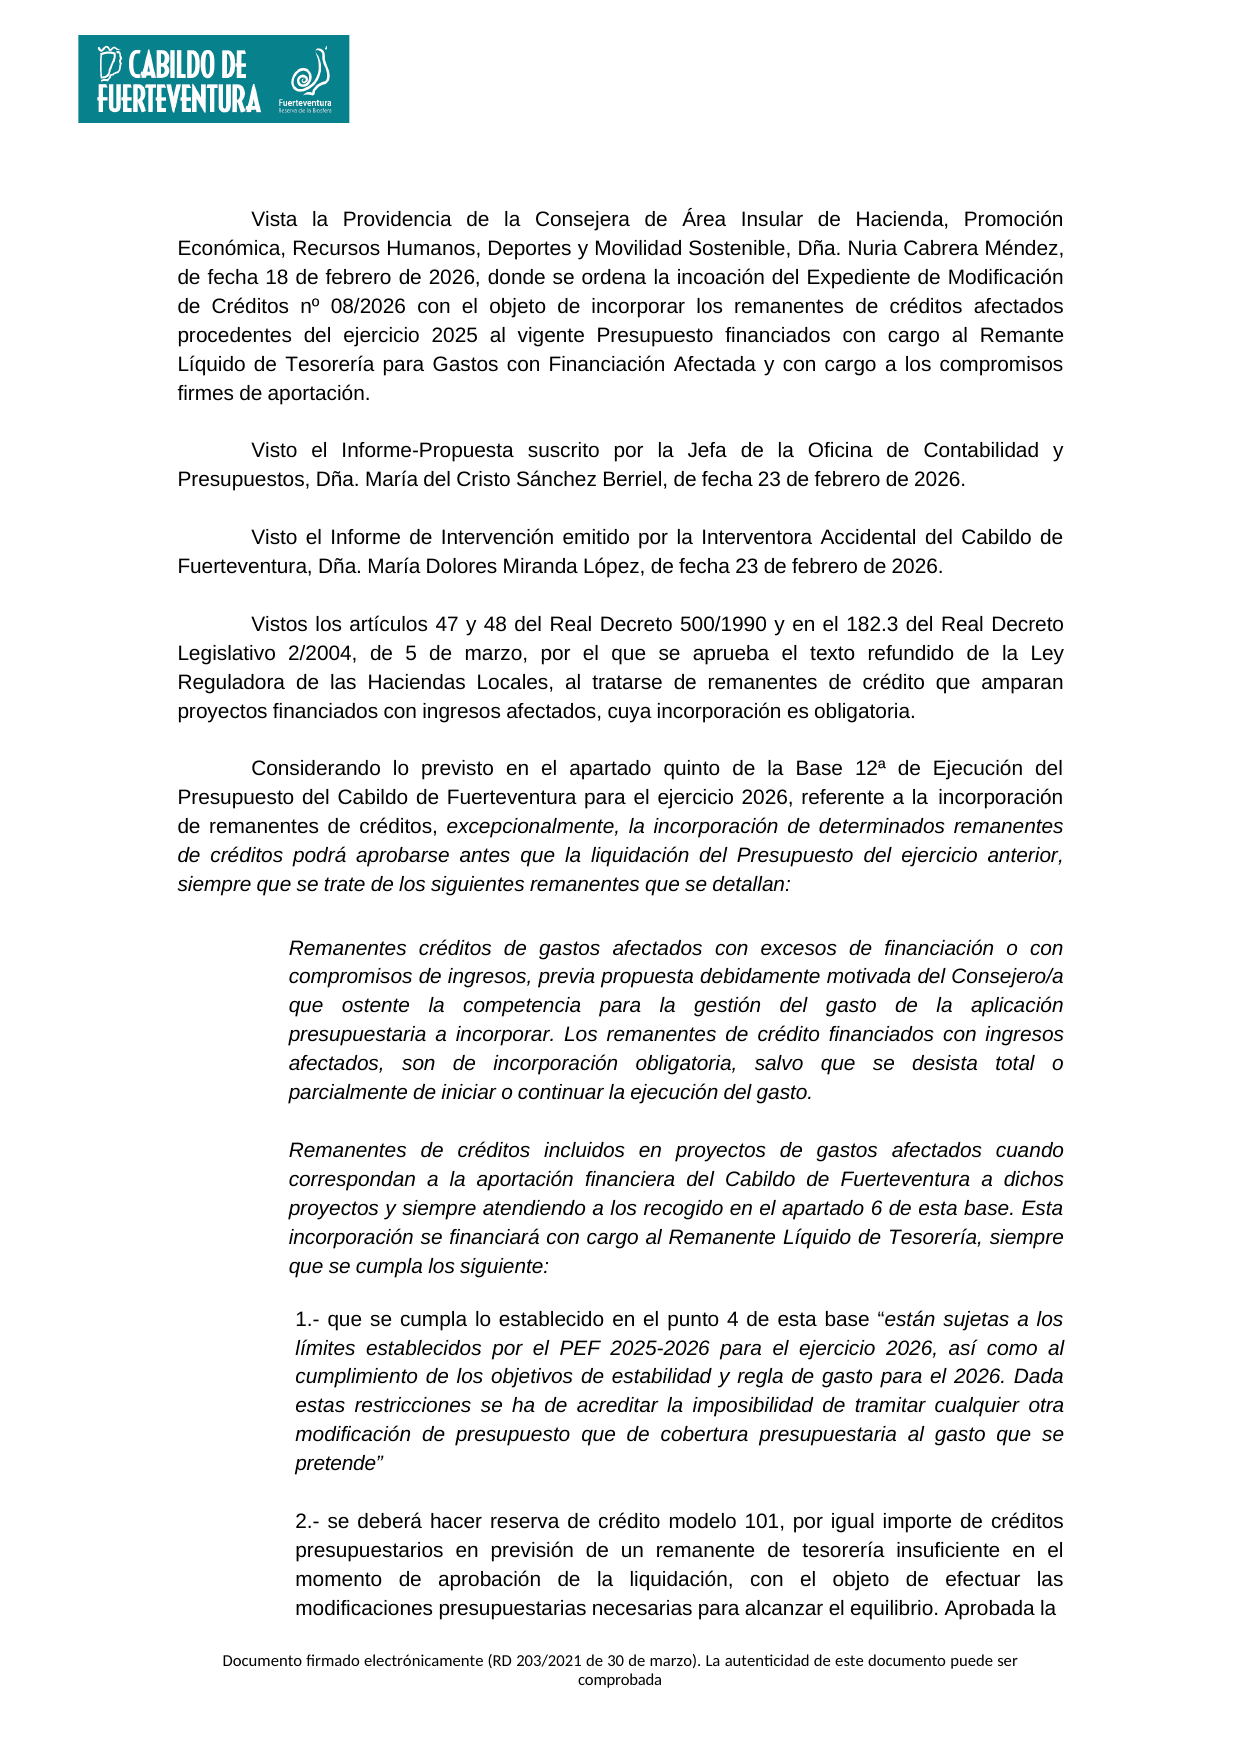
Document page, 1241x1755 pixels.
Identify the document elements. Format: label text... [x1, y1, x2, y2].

text 1.- que se cumpla lo establecido en el punto 4 de esta base “están sujetas a los límites establecidos por el PEF 2025-2026 para el ejercicio 2026, así como al cumplimiento de los objetivos de estabilidad y regla de gasto para el 2026. Dada estas restricciones se ha de acreditar la imposibilidad de tramitar cualquier otra modificación de presupuesto que de cobertura presupuestaria al gasto que se pretende” [295, 1306, 1064, 1475]
text Vista la Providencia de la Consejera de Área Insular de Hacienda, Promoción Económica, Recursos Humanos, Deportes y Movilidad Sostenible, Dña. Nuria Cabrera Méndez, de fecha 18 de febrero de 2026, donde se ordena la incoación del Expediente de Modificación de Créditos nº 08/2026 con el objeto de incorporar los remanentes de créditos afectados procedentes del ejercicio 2025 al vigente Presupuesto financiados con cargo al Remante Líquido de Tesorería para Gastos con Financiación Afectada y con cargo a los compromisos firmes de aportación. [177, 207, 1064, 405]
text 2.- se deberá hacer reserva de crédito modelo 101, por igual importe de créditos presupuestarios en previsión de un remanente de tesorería insuficiente en el momento de aprobación de la liquidación, con el objeto de efectuar las modificaciones presupuestarias necesarias para alcanzar el equilibrio. Aprobada la [295, 1509, 1064, 1620]
text Visto el Informe-Propuesta suscrito por la Jefa de la Oficina de Contabilidad y Presupuestos, Dña. María del Cristo Sánchez Berriel, de fecha 23 de febrero de 2026. [177, 438, 1064, 491]
text Vistos los artículos 47 y 48 del Real Decreto 500/1990 y en el 182.3 del Real Decreto Legislativo 2/2004, de 5 de marzo, por el que se aprueba el texto refundido de la Ley Reguladora de las Haciendas Locales, al tratarse de remanentes de crédito que amparan proyectos financiados con ingresos afectados, cuya incorporación es obligatoria. [177, 612, 1064, 723]
text Remanentes de créditos incluidos en proyectos de gastos afectados cuando correspondan a la aportación financiera del Cabildo de Fuerteventura a dichos proyectos y siempre atendiendo a los recogido en el apartado 6 de esta base. Esta incorporación se financiará con cargo al Remanente Líquido de Tesorería, siempre que se cumpla los siguiente: [288, 1138, 1064, 1278]
text Visto el Informe de Intervención emitido por la Interventora Accidental del Cabildo de Fuerteventura, Dña. María Dolores Miranda López, de fecha 23 de febrero de 2026. [177, 525, 1064, 578]
text Remanentes créditos de gastos afectados con excesos de financiación o con compromisos de ingresos, previa propuesta debidamente motivada del Consejero/a que ostente la competencia para la gestión del gasto de la aplicación presupuestaria a incorporar. Los remanentes de crédito financiados con ingresos afectados, son de incorporación obligatoria, salvo que se desista total o parcialmente de iniciar o continuar la ejecución del gasto. [288, 935, 1064, 1104]
text Considerando lo previsto en el apartado quinto de la Base 12ª de Ejecución del Presupuesto del Cabildo de Fuerteventura para el ejercicio 2026, referente a la incorporación de remanentes de créditos, excepcionalmente, la incorporación de determinados remanentes de créditos podrá aprobarse antes que la liquidación del Presupuesto del ejercicio anterior, siempre que se trate de los siguientes remanentes que se detallan: [177, 756, 1064, 896]
